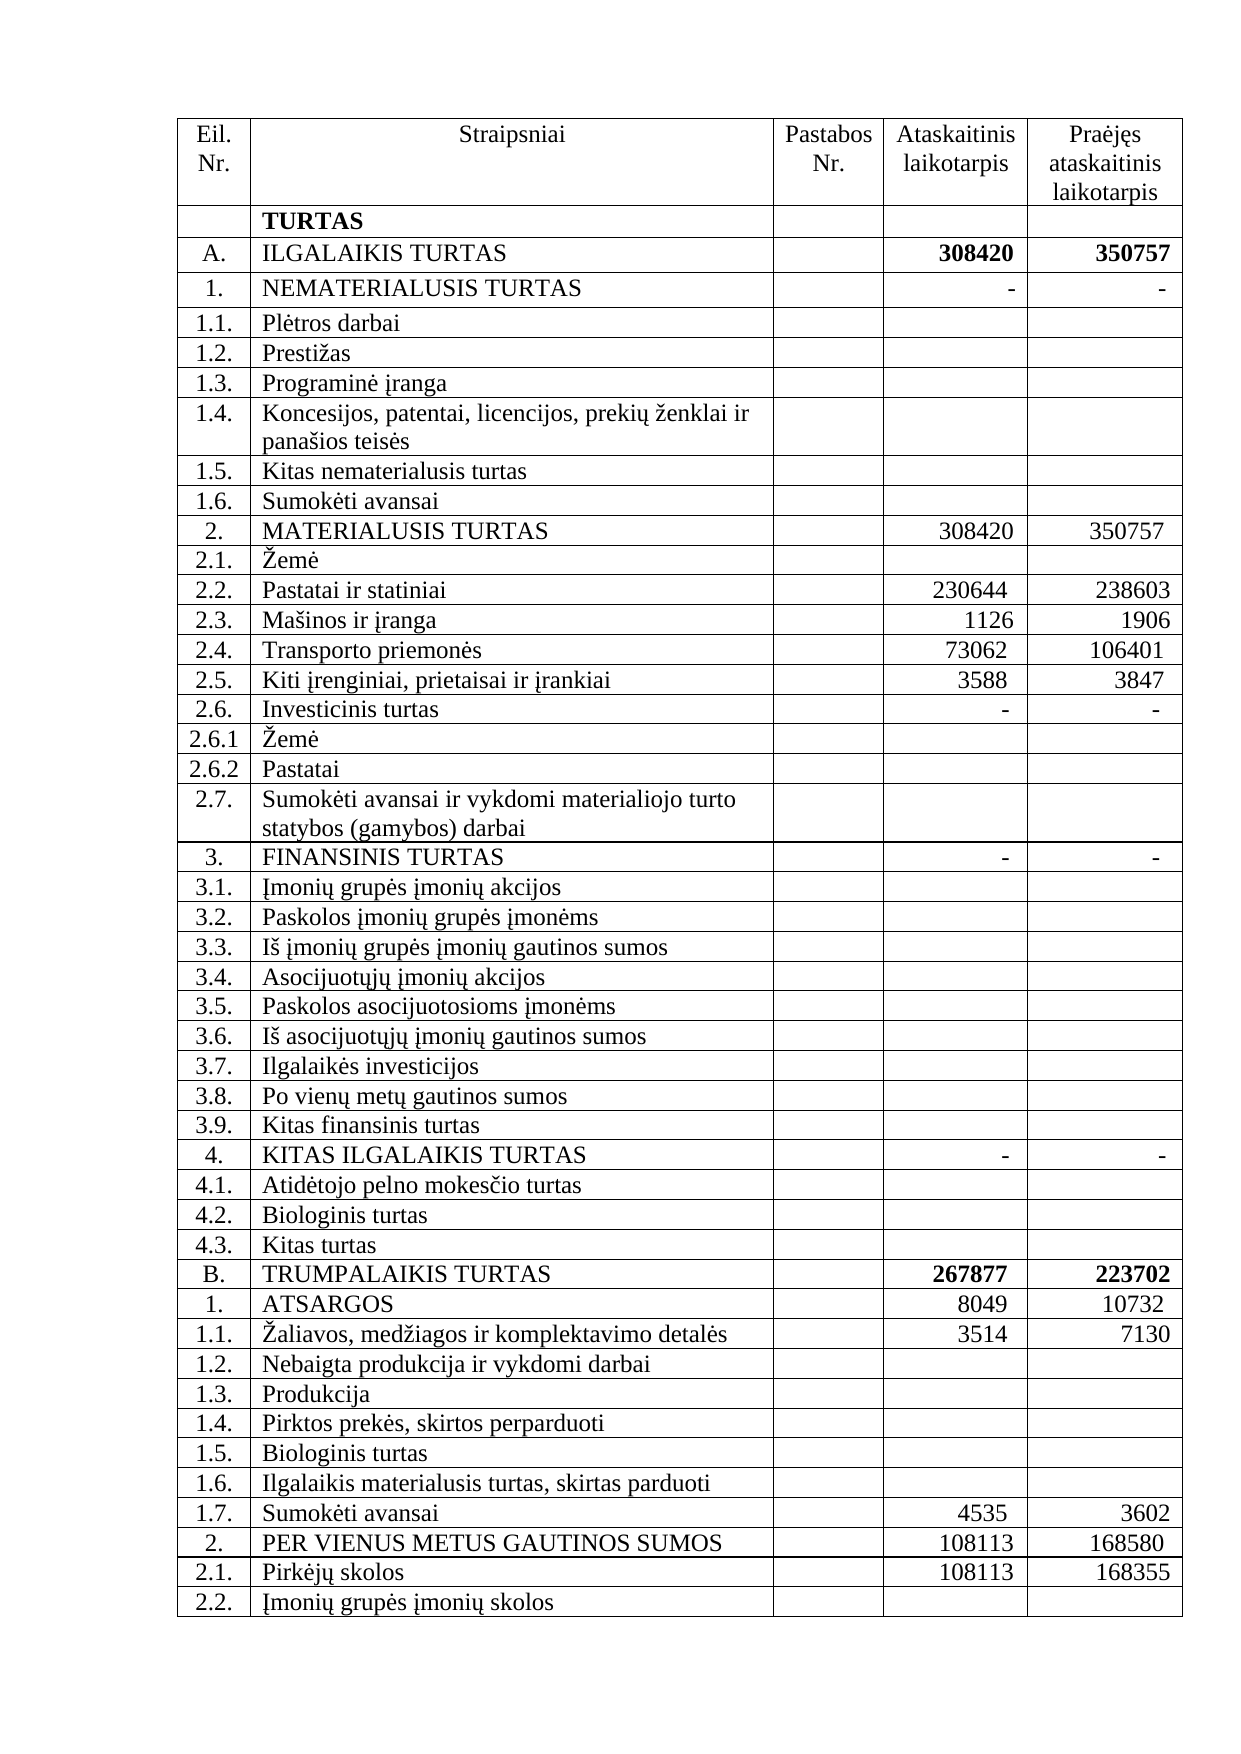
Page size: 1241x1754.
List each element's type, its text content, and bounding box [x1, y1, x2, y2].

table_cell Ilgalaikis materialusis turtas, skirtas parduoti [251, 1468, 773, 1497]
table_cell [774, 784, 883, 841]
table_cell [1028, 1438, 1182, 1467]
table_cell [774, 398, 883, 455]
table_cell Asocijuotųjų įmonių akcijos [251, 962, 773, 990]
table_cell 1.2. [178, 338, 250, 367]
table_cell Prestižas [251, 338, 773, 367]
table_cell [1028, 784, 1182, 841]
table_cell ATSARGOS [251, 1289, 773, 1318]
table_cell Iš asocijuotųjų įmonių gautinos sumos [251, 1021, 773, 1050]
table_cell [774, 1498, 883, 1527]
table_cell [774, 308, 883, 337]
table_cell Žemė [251, 546, 773, 574]
table_cell 106401 [1028, 635, 1182, 664]
table_cell 3. [178, 843, 250, 871]
table_cell MATERIALUSIS TURTAS [251, 516, 773, 544]
table_cell [774, 238, 883, 272]
table_cell [1028, 1349, 1182, 1378]
table_cell [774, 1558, 883, 1586]
table_cell 1.2. [178, 1349, 250, 1378]
table_cell Žaliavos, medžiagos ir komplektavimo detalės [251, 1319, 773, 1348]
table_cell 2.5. [178, 665, 250, 693]
table_cell Žemė [251, 724, 773, 753]
table_cell [884, 991, 1027, 1020]
table_cell 1.5. [178, 1438, 250, 1467]
table_cell 350757 [1028, 516, 1182, 544]
table_cell Pirktos prekės, skirtos perparduoti [251, 1409, 773, 1437]
table_cell Atidėtojo pelno mokesčio turtas [251, 1170, 773, 1199]
table_cell Nebaigta produkcija ir vykdomi darbai [251, 1349, 773, 1378]
table_cell - [884, 273, 1027, 307]
table_cell [774, 1111, 883, 1139]
table_cell Kitas finansinis turtas [251, 1111, 773, 1139]
table_cell [884, 206, 1027, 237]
table_cell 230644 [884, 575, 1027, 604]
table_cell [774, 1289, 883, 1318]
table_cell [1028, 1409, 1182, 1437]
table_cell [1028, 206, 1182, 237]
table_cell Plėtros darbai [251, 308, 773, 337]
table_cell 1. [178, 1289, 250, 1318]
table_cell 2.3. [178, 605, 250, 634]
table_cell [884, 962, 1027, 990]
table_cell - [884, 1140, 1027, 1169]
table_cell [774, 843, 883, 871]
table_cell [1028, 308, 1182, 337]
table_cell [884, 1587, 1027, 1616]
table_cell 2. [178, 1528, 250, 1556]
table_cell [884, 1111, 1027, 1139]
table_cell [1028, 1111, 1182, 1139]
table_cell [1028, 338, 1182, 367]
table_cell [1028, 1170, 1182, 1199]
table_cell 1.7. [178, 1498, 250, 1527]
table_cell [774, 962, 883, 990]
table_cell [1028, 872, 1182, 901]
table_cell [774, 368, 883, 397]
table_cell Mašinos ir įranga [251, 605, 773, 634]
table_cell Sumokėti avansai [251, 1498, 773, 1527]
table_cell Programinė įranga [251, 368, 773, 397]
table_cell 308420 [884, 238, 1027, 272]
table_cell Sumokėti avansai [251, 486, 773, 515]
table_cell Straipsniai [251, 119, 773, 205]
table_cell [884, 486, 1027, 515]
table_cell 2.1. [178, 1558, 250, 1586]
table_cell [774, 338, 883, 367]
table_cell 3.7. [178, 1051, 250, 1080]
table_cell [774, 456, 883, 485]
table_cell Pastabos Nr. [774, 119, 883, 205]
table_cell 3.8. [178, 1081, 250, 1109]
table_cell [1028, 546, 1182, 574]
table_cell Eil. Nr. [178, 119, 250, 205]
table_cell [884, 338, 1027, 367]
table_cell 1.6. [178, 486, 250, 515]
table_cell Pirkėjų skolos [251, 1558, 773, 1586]
table_cell [884, 456, 1027, 485]
table_cell [774, 724, 883, 753]
table_cell Įmonių grupės įmonių skolos [251, 1587, 773, 1616]
table_cell [884, 1021, 1027, 1050]
table_cell [774, 575, 883, 604]
table_cell 108113 [884, 1558, 1027, 1586]
table_cell A. [178, 238, 250, 272]
table_cell 3514 [884, 1319, 1027, 1348]
table_cell 223702 [1028, 1260, 1182, 1288]
table_cell [774, 486, 883, 515]
table_cell [1028, 398, 1182, 455]
table_cell 2.6.1 [178, 724, 250, 753]
table_cell 1.3. [178, 368, 250, 397]
table_cell Ataskaitinis laikotarpis [884, 119, 1027, 205]
table_cell [774, 516, 883, 544]
table_cell [1028, 1379, 1182, 1407]
table_cell Kitas nematerialusis turtas [251, 456, 773, 485]
table_cell ILGALAIKIS TURTAS [251, 238, 773, 272]
table_cell Kiti įrenginiai, prietaisai ir įrankiai [251, 665, 773, 693]
table_cell 3847 [1028, 665, 1182, 693]
table_cell [884, 1409, 1027, 1437]
table_cell [884, 754, 1027, 783]
table_cell Pastatai [251, 754, 773, 783]
table_cell 267877 [884, 1260, 1027, 1288]
table_cell Pastatai ir statiniai [251, 575, 773, 604]
table_cell PER VIENUS METUS GAUTINOS SUMOS [251, 1528, 773, 1556]
table_cell [1028, 456, 1182, 485]
table_cell 168580 [1028, 1528, 1182, 1556]
table_cell Produkcija [251, 1379, 773, 1407]
table_cell Praėjęs ataskaitinis laikotarpis [1028, 119, 1182, 205]
table_cell 3602 [1028, 1498, 1182, 1527]
table_cell Paskolos įmonių grupės įmonėms [251, 902, 773, 931]
table_cell [1028, 1468, 1182, 1497]
table_cell 4.1. [178, 1170, 250, 1199]
table_cell 1.5. [178, 456, 250, 485]
table_cell [1028, 724, 1182, 753]
table_cell NEMATERIALUSIS TURTAS [251, 273, 773, 307]
table_cell [774, 1379, 883, 1407]
table_cell 350757 [1028, 238, 1182, 272]
table_cell 3.4. [178, 962, 250, 990]
table_cell [1028, 932, 1182, 961]
table_cell [884, 398, 1027, 455]
table_cell - [884, 695, 1027, 723]
table_cell [774, 1140, 883, 1169]
table_cell 1. [178, 273, 250, 307]
table_cell [774, 1260, 883, 1288]
table_cell Koncesijos, patentai, licencijos, prekių ženklai ir panašios teisės [251, 398, 773, 455]
table_cell 2.6. [178, 695, 250, 723]
table_cell 108113 [884, 1528, 1027, 1556]
table_cell 3588 [884, 665, 1027, 693]
table_cell 1126 [884, 605, 1027, 634]
table_cell [774, 1170, 883, 1199]
table_cell 1906 [1028, 605, 1182, 634]
table_cell 4.3. [178, 1230, 250, 1258]
table_cell 3.6. [178, 1021, 250, 1050]
table_cell - [1028, 695, 1182, 723]
table_cell Biologinis turtas [251, 1438, 773, 1467]
table_cell [884, 872, 1027, 901]
table_cell KITAS ILGALAIKIS TURTAS [251, 1140, 773, 1169]
table_cell [1028, 962, 1182, 990]
table_cell [774, 1081, 883, 1109]
table_cell [884, 1349, 1027, 1378]
table_cell [774, 1349, 883, 1378]
table_cell [1028, 1587, 1182, 1616]
table_cell [774, 754, 883, 783]
table_cell TRUMPALAIKIS TURTAS [251, 1260, 773, 1288]
table_cell [1028, 368, 1182, 397]
table_cell - [1028, 843, 1182, 871]
table_cell 1.1. [178, 1319, 250, 1348]
table_cell [774, 1200, 883, 1229]
table_cell [178, 206, 250, 237]
table_cell - [1028, 1140, 1182, 1169]
table_cell [774, 665, 883, 693]
table_cell [774, 695, 883, 723]
table_cell Transporto priemonės [251, 635, 773, 664]
table_cell Paskolos asocijuotosioms įmonėms [251, 991, 773, 1020]
table_cell Po vienų metų gautinos sumos [251, 1081, 773, 1109]
table_cell [774, 1438, 883, 1467]
table_cell 73062 [884, 635, 1027, 664]
table_cell Iš įmonių grupės įmonių gautinos sumos [251, 932, 773, 961]
table_cell 2.7. [178, 784, 250, 841]
table_cell 2. [178, 516, 250, 544]
table_cell 168355 [1028, 1558, 1182, 1586]
table_cell [884, 1438, 1027, 1467]
table_cell [1028, 1021, 1182, 1050]
table_cell [774, 932, 883, 961]
table_cell [884, 932, 1027, 961]
table_cell [774, 991, 883, 1020]
table_cell [774, 872, 883, 901]
table_cell [1028, 486, 1182, 515]
table_cell 8049 [884, 1289, 1027, 1318]
table_cell 3.3. [178, 932, 250, 961]
table_cell Kitas turtas [251, 1230, 773, 1258]
table_cell [1028, 754, 1182, 783]
table_cell [884, 1081, 1027, 1109]
table_cell Ilgalaikės investicijos [251, 1051, 773, 1080]
table_cell [774, 902, 883, 931]
table_cell Sumokėti avansai ir vykdomi materialiojo turto statybos (gamybos) darbai [251, 784, 773, 841]
table_cell [774, 1021, 883, 1050]
table_cell 2.1. [178, 546, 250, 574]
table_cell B. [178, 1260, 250, 1288]
table_cell 10732 [1028, 1289, 1182, 1318]
table_cell [884, 1230, 1027, 1258]
table_cell [884, 724, 1027, 753]
table_cell [884, 784, 1027, 841]
table_cell [884, 902, 1027, 931]
table_cell 1.6. [178, 1468, 250, 1497]
table_cell [884, 308, 1027, 337]
table_cell 3.1. [178, 872, 250, 901]
table_cell [774, 605, 883, 634]
table_cell [884, 546, 1027, 574]
table_cell 3.9. [178, 1111, 250, 1139]
table_cell [774, 206, 883, 237]
table_cell [884, 1468, 1027, 1497]
table_cell 2.4. [178, 635, 250, 664]
table_cell Įmonių grupės įmonių akcijos [251, 872, 773, 901]
table_cell 3.2. [178, 902, 250, 931]
table_cell [884, 1170, 1027, 1199]
table_cell FINANSINIS TURTAS [251, 843, 773, 871]
table_cell 7130 [1028, 1319, 1182, 1348]
table_cell TURTAS [251, 206, 773, 237]
table_cell [884, 1051, 1027, 1080]
table_cell 3.5. [178, 991, 250, 1020]
table_cell [774, 1319, 883, 1348]
table_cell 1.3. [178, 1379, 250, 1407]
table_cell [884, 368, 1027, 397]
table_cell 238603 [1028, 575, 1182, 604]
table_cell 2.2. [178, 1587, 250, 1616]
table_cell 4535 [884, 1498, 1027, 1527]
table_cell [1028, 902, 1182, 931]
table_cell [1028, 1230, 1182, 1258]
table_cell 1.1. [178, 308, 250, 337]
table_cell 2.6.2 [178, 754, 250, 783]
table_cell [884, 1200, 1027, 1229]
table_cell [1028, 1200, 1182, 1229]
table_cell [774, 635, 883, 664]
table_cell [1028, 1081, 1182, 1109]
table_cell 2.2. [178, 575, 250, 604]
table_cell [1028, 1051, 1182, 1080]
table_cell - [884, 843, 1027, 871]
table_cell [774, 273, 883, 307]
table_cell [774, 1230, 883, 1258]
table_cell [774, 1409, 883, 1437]
table_cell 4.2. [178, 1200, 250, 1229]
table_cell Biologinis turtas [251, 1200, 773, 1229]
table_cell [774, 546, 883, 574]
table_cell 1.4. [178, 1409, 250, 1437]
table_cell 1.4. [178, 398, 250, 455]
table_cell [774, 1468, 883, 1497]
table_cell 308420 [884, 516, 1027, 544]
table_cell 4. [178, 1140, 250, 1169]
table_cell [774, 1051, 883, 1080]
table_cell [1028, 991, 1182, 1020]
table_cell Investicinis turtas [251, 695, 773, 723]
table_cell [774, 1528, 883, 1556]
table_cell [884, 1379, 1027, 1407]
table_cell [774, 1587, 883, 1616]
table_cell - [1028, 273, 1182, 307]
